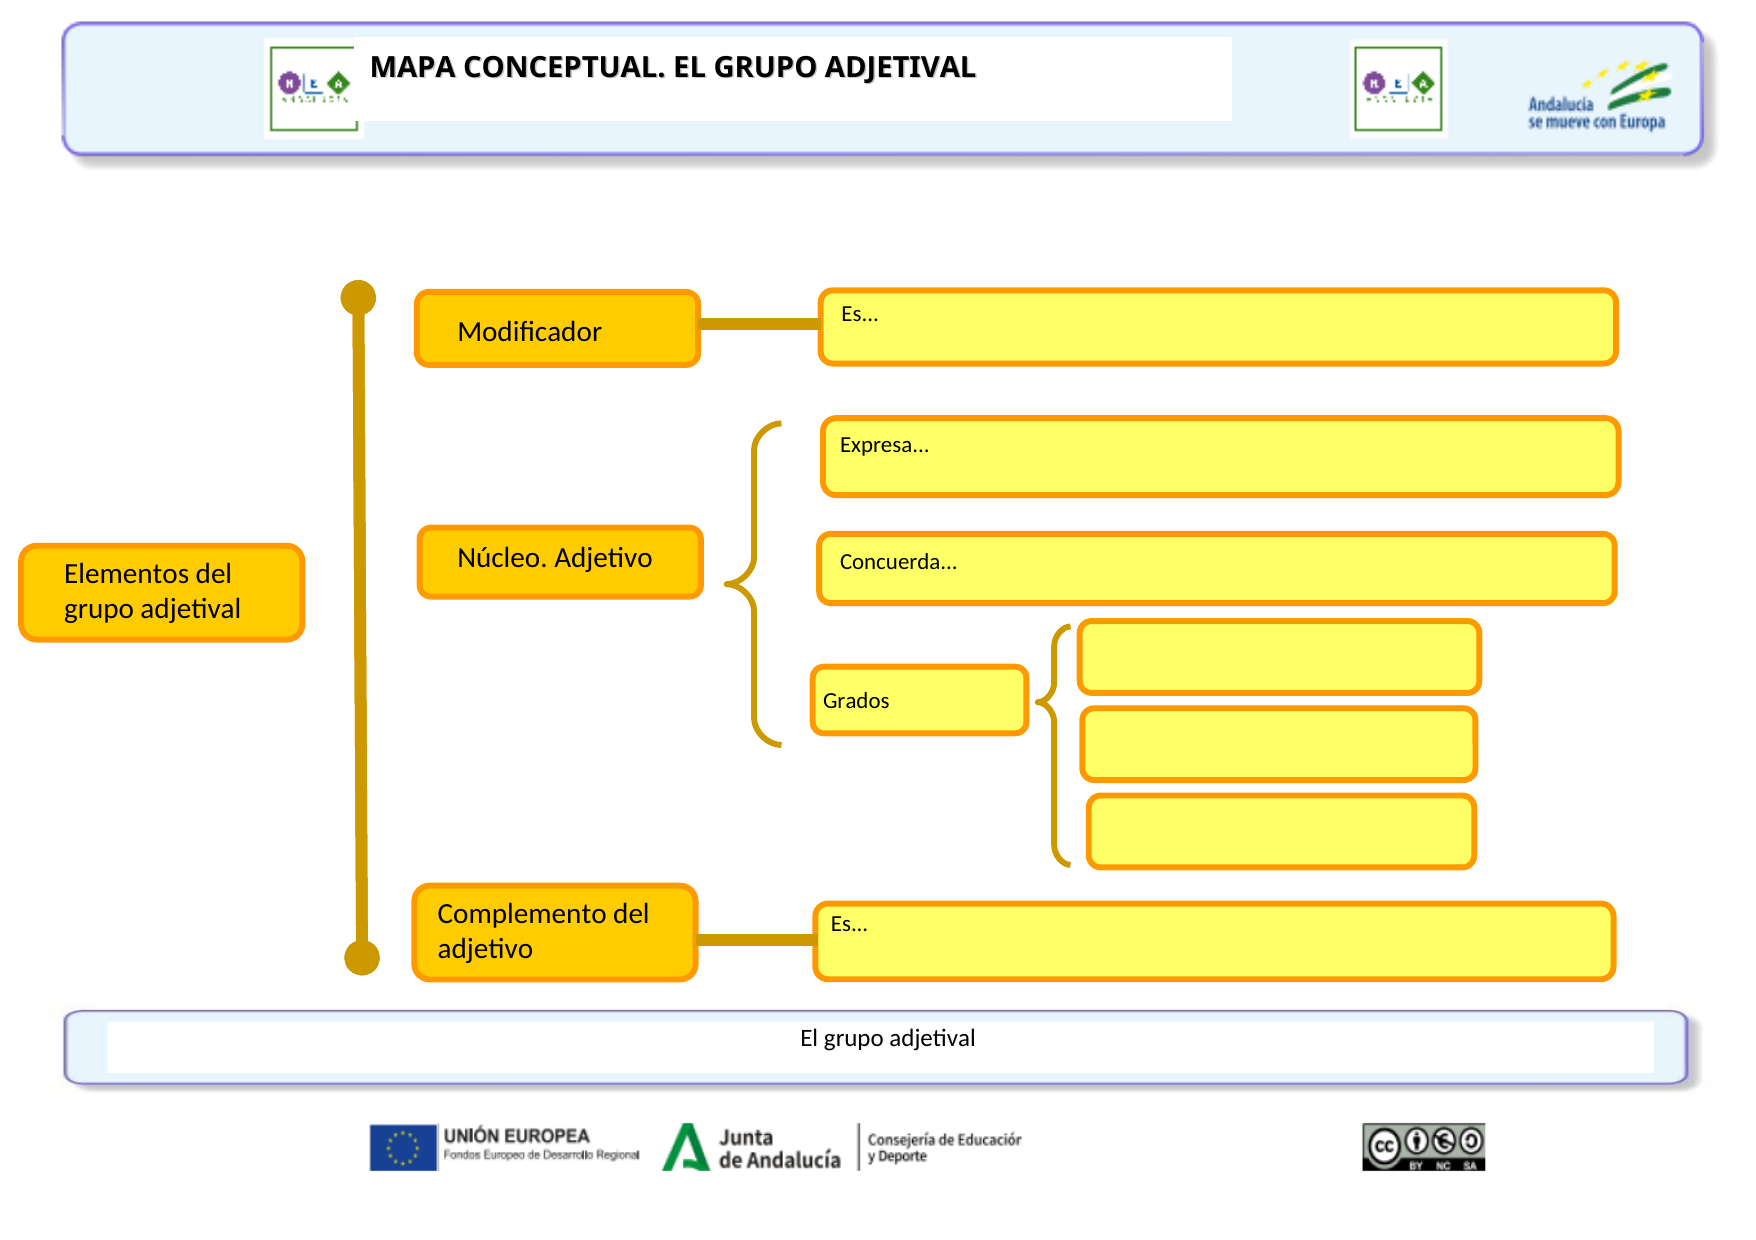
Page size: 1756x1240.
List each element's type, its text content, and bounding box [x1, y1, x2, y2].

picture [44, 8, 1743, 179]
picture [46, 1002, 1713, 1095]
text MAPA CONCEPTUAL. EL GRUPO ADJETIVAL [369, 46, 1217, 86]
